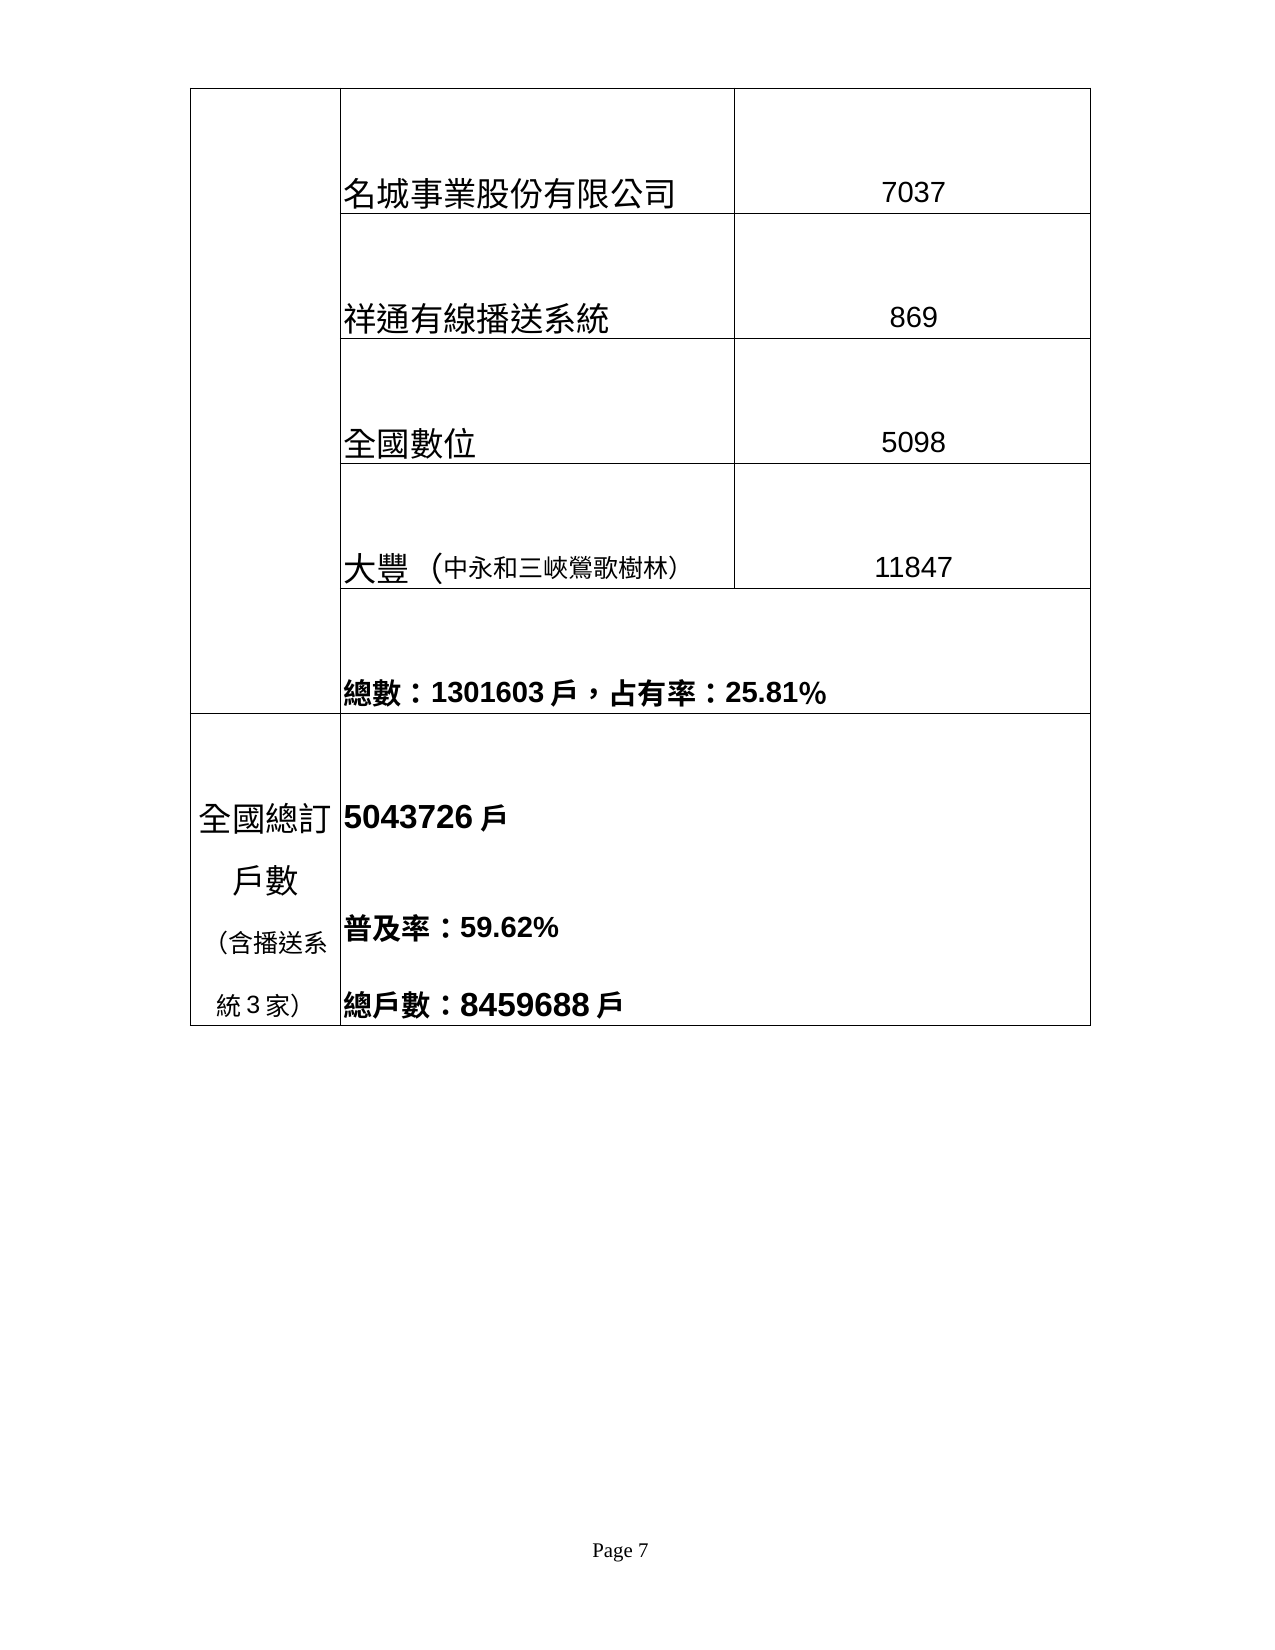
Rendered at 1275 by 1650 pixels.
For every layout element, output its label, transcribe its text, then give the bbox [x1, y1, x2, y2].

table_cell 11847 [735, 464, 1090, 587]
table_cell 全國總訂戶數 （含播送系統3家） [191, 714, 340, 1025]
table_cell 7037 [735, 89, 1090, 212]
table_cell 大豐（中永和三峽鶯歌樹林） [341, 464, 734, 587]
table_cell 869 [735, 214, 1090, 337]
table_cell 5043726戶 普及率：59.62% 總戶數：8459688戶 [341, 714, 1090, 1025]
table_cell [191, 89, 340, 712]
table_cell 祥通有線播送系統 [341, 214, 734, 337]
table_cell 全國數位 [341, 339, 734, 462]
table_cell 名城事業股份有限公司 [341, 89, 734, 212]
table_cell 5098 [735, 339, 1090, 462]
table_cell 總數：1301603戶，占有率：25.81％ [341, 589, 1090, 712]
